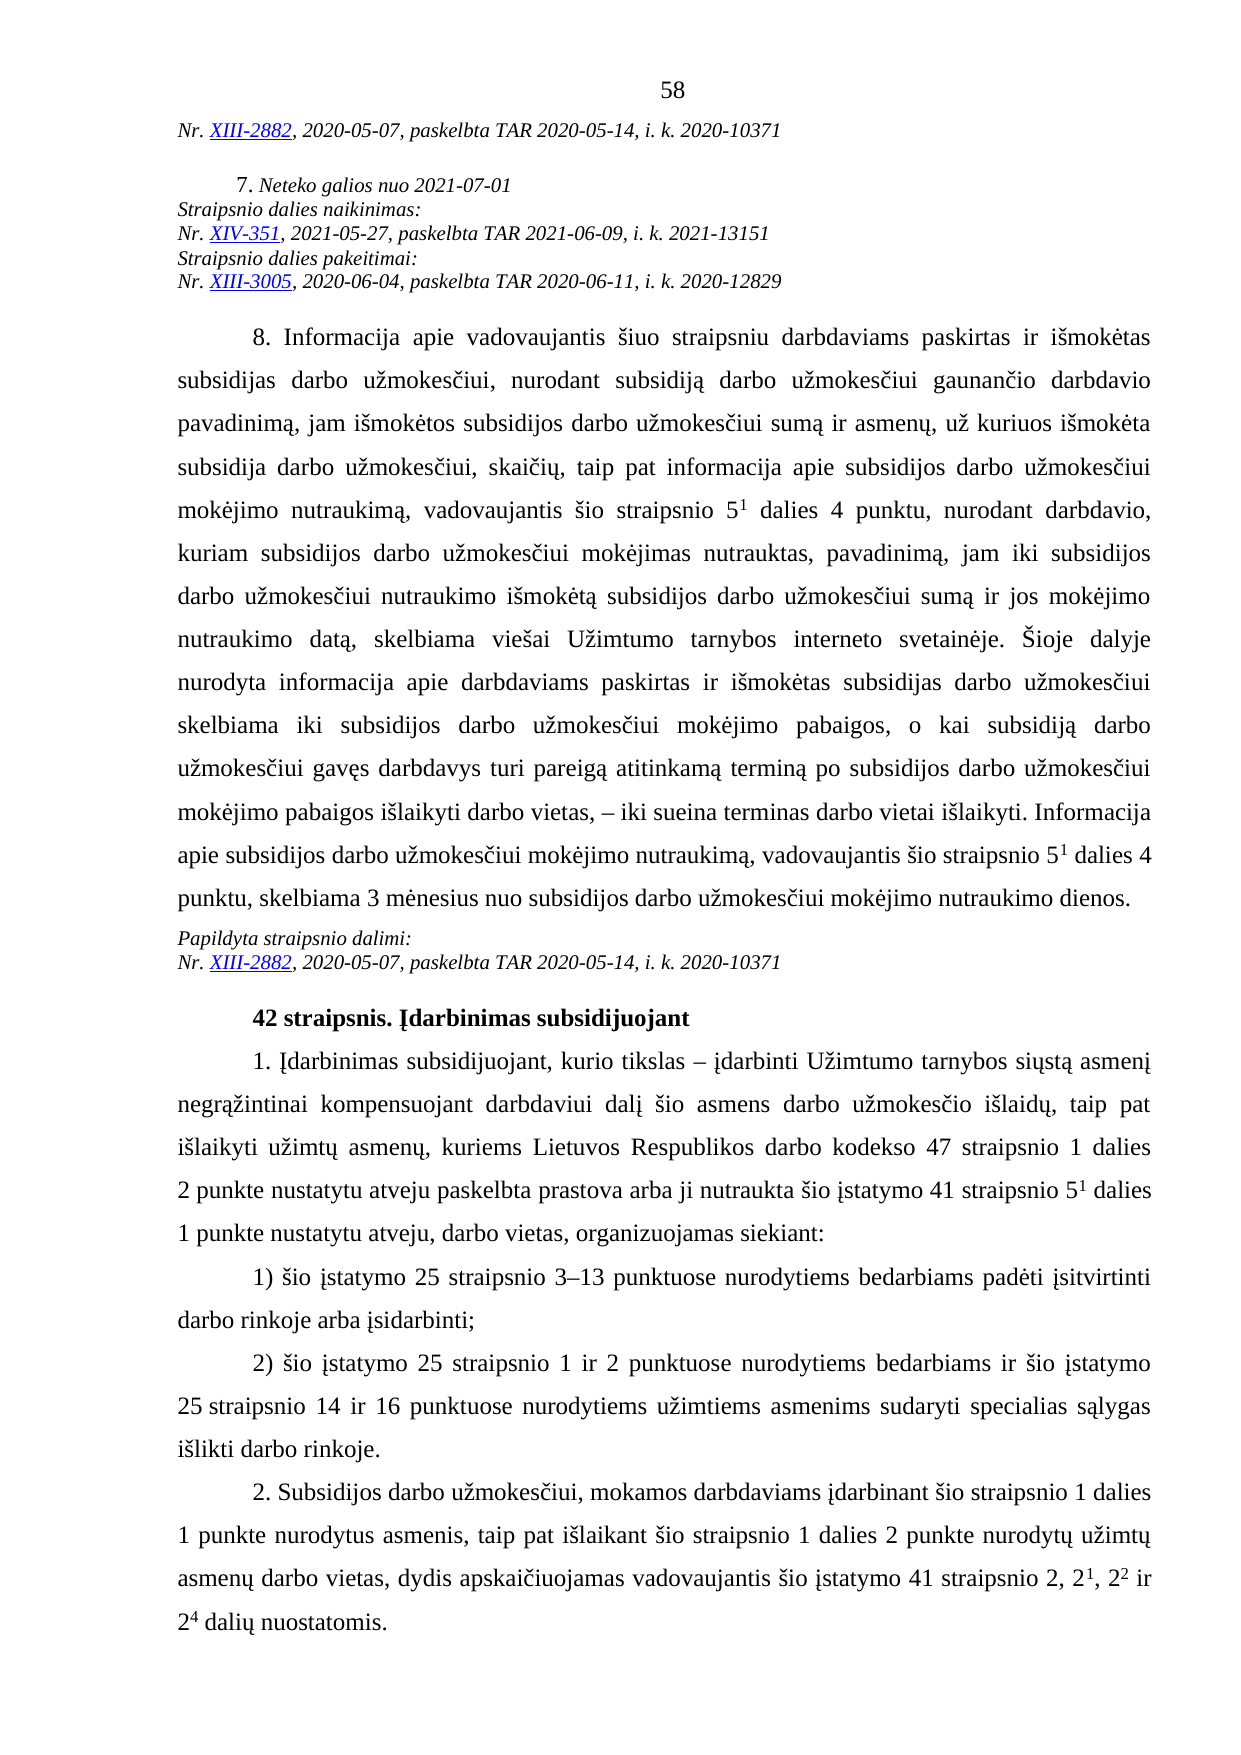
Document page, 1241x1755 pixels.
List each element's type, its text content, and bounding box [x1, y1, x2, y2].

text 1. Įdarbinimas subsidijuojant, kurio tikslas – įdarbinti Užimtumo tarnybos siųstą asmenį negrąžintinai kompensuojant darbdaviui dalį šio asmens darbo užmokesčio išlaidų, taip pat išlaikyti užimtų asmenų, kuriems Lietuvos Respublikos darbo kodekso 47 straipsnio 1 dalies 2 punkte nustatytu atveju paskelbta prastova arba ji nutraukta šio įstatymo 41 straipsnio 51 dalies 1 punkte nustatytu atveju, darbo vietas, organizuojamas siekiant: [177, 1046, 1152, 1247]
text Nr. XIII-2882, 2020-05-07, paskelbta TAR 2020-05-14, i. k. 2020-10371 [177, 118, 1152, 142]
text 8. Informacija apie vadovaujantis šiuo straipsniu darbdaviams paskirtas ir išmokėtas subsidijas darbo užmokesčiui, nurodant subsidiją darbo užmokesčiui gaunančio darbdavio pavadinimą, jam išmokėtos subsidijos darbo užmokesčiui sumą ir asmenų, už kuriuos išmokėta subsidija darbo užmokesčiui, skaičių, taip pat informacija apie subsidijos darbo užmokesčiui mokėjimo nutraukimą, vadovaujantis šio straipsnio 51 dalies 4 punktu, nurodant darbdavio, kuriam subsidijos darbo užmokesčiui mokėjimas nutrauktas, pavadinimą, jam iki subsidijos darbo užmokesčiui nutraukimo išmokėtą subsidijos darbo užmokesčiui sumą ir jos mokėjimo nutraukimo datą, skelbiama viešai Užimtumo tarnybos interneto svetainėje. Šioje dalyje nurodyta informacija apie darbdaviams paskirtas ir išmokėtas subsidijas darbo užmokesčiui skelbiama iki subsidijos darbo užmokesčiui mokėjimo pabaigos, o kai subsidiją darbo užmokesčiui gavęs darbdavys turi pareigą atitinkamą terminą po subsidijos darbo užmokesčiui mokėjimo pabaigos išlaikyti darbo vietas, – iki sueina terminas darbo vietai išlaikyti. Informacija apie subsidijos darbo užmokesčiui mokėjimo nutraukimą, vadovaujantis šio straipsnio 51 dalies 4 punktu, skelbiama 3 mėnesius nuo subsidijos darbo užmokesčiui mokėjimo nutraukimo dienos. [177, 322, 1152, 912]
text 42 straipsnis. Įdarbinimas subsidijuojant [177, 1003, 1152, 1032]
text Papildyta straipsnio dalimi: [177, 926, 1152, 950]
text 1) šio įstatymo 25 straipsnio 3–13 punktuose nurodytiems bedarbiams padėti įsitvirtinti darbo rinkoje arba įsidarbinti; [177, 1262, 1152, 1333]
text 2. Subsidijos darbo užmokesčiui, mokamos darbdaviams įdarbinant šio straipsnio 1 dalies 1 punkte nurodytus asmenis, taip pat išlaikant šio straipsnio 1 dalies 2 punkte nurodytų užimtų asmenų darbo vietas, dydis apskaičiuojamas vadovaujantis šio įstatymo 41 straipsnio 2, 21, 22 ir 24 dalių nuostatomis. [177, 1477, 1152, 1635]
text Straipsnio dalies pakeitimai: [177, 245, 1152, 269]
text Nr. XIV-351, 2021-05-27, paskelbta TAR 2021-06-09, i. k. 2021-13151 [177, 221, 1152, 245]
text Straipsnio dalies naikinimas: [177, 197, 1152, 221]
text 2) šio įstatymo 25 straipsnio 1 ir 2 punktuose nurodytiems bedarbiams ir šio įstatymo 25 straipsnio 14 ir 16 punktuose nurodytiems užimtiems asmenims sudaryti specialias sąlygas išlikti darbo rinkoje. [177, 1348, 1152, 1463]
text 7. Neteko galios nuo 2021-07-01 [177, 171, 1152, 197]
text Nr. XIII-2882, 2020-05-07, paskelbta TAR 2020-05-14, i. k. 2020-10371 [177, 950, 1152, 974]
text Nr. XIII-3005, 2020-06-04, paskelbta TAR 2020-06-11, i. k. 2020-12829 [177, 269, 1152, 293]
